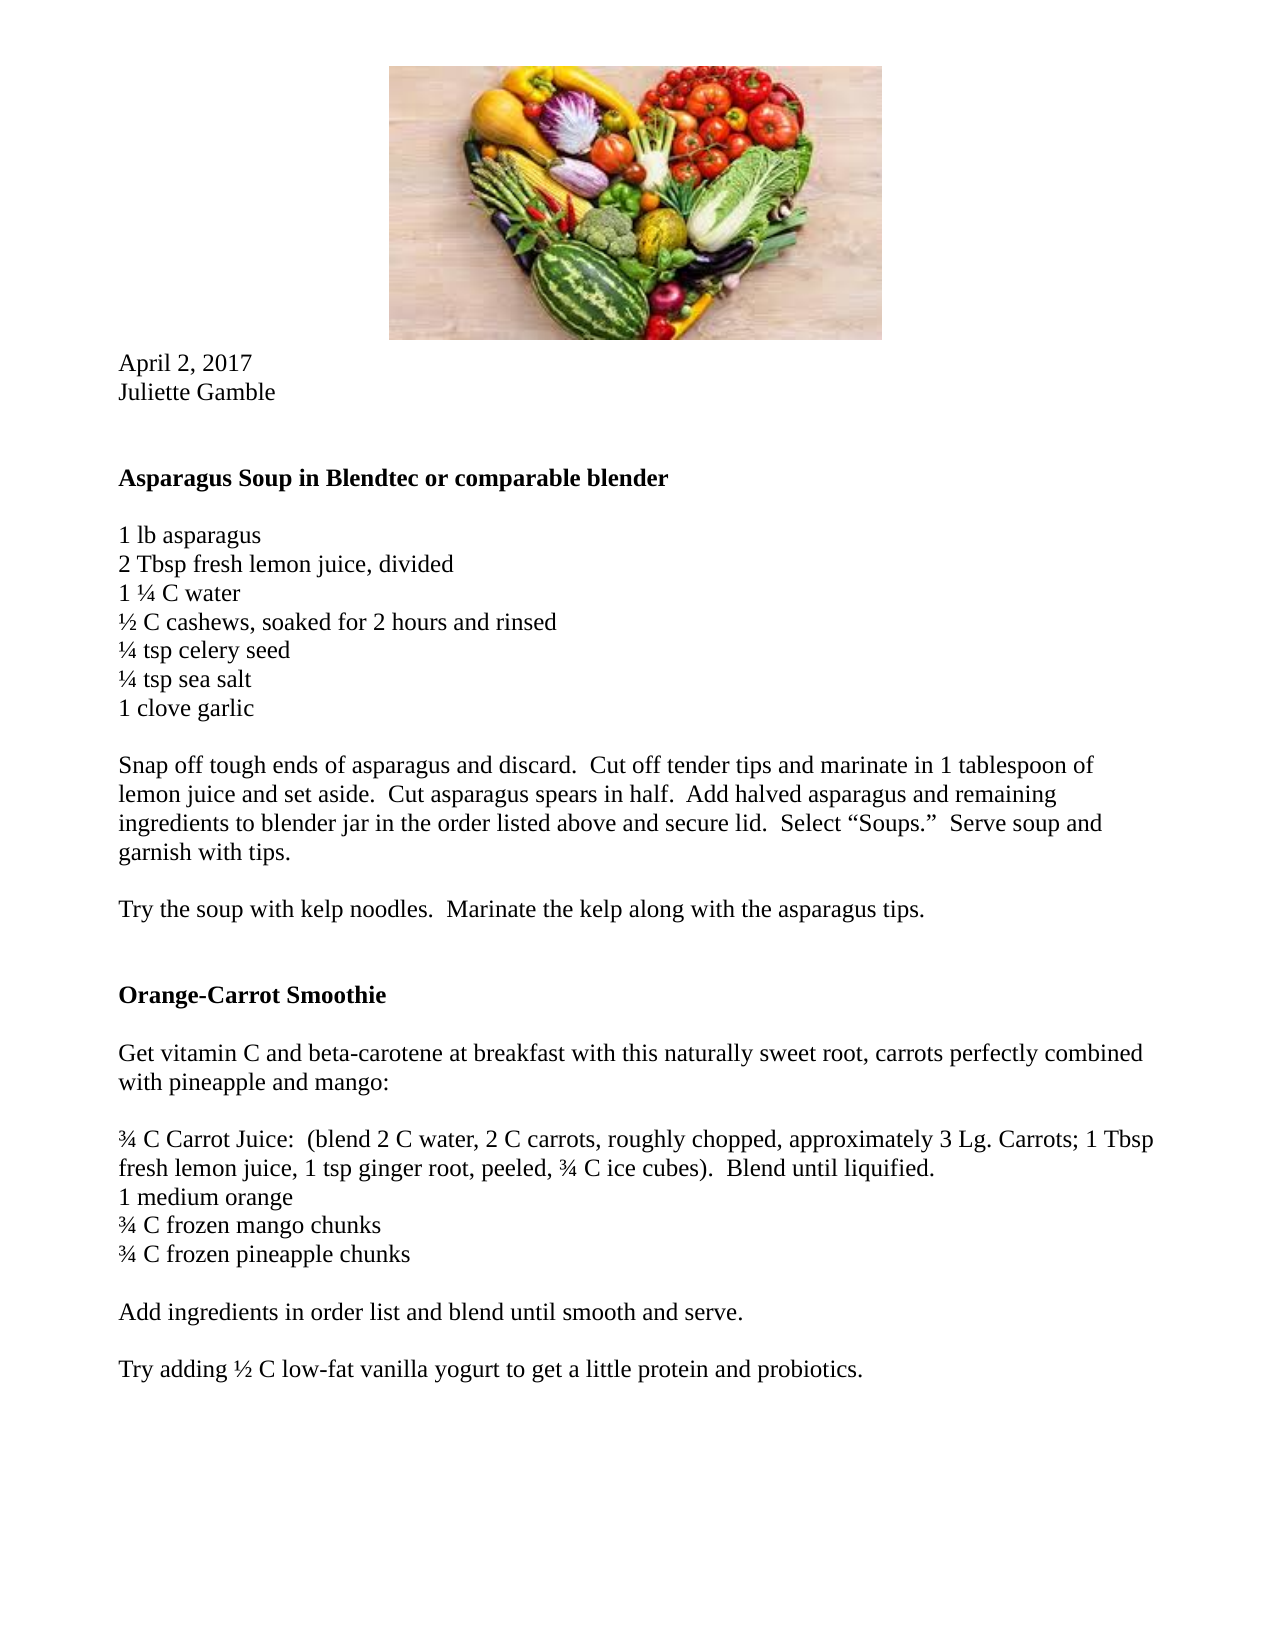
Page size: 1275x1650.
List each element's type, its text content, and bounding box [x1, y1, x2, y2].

text Snap off tough ends of asparagus and discard. Cut off tender tips and marinate in 1 tablespoon of lemon juice and set aside. Cut asparagus spears in half. Add halved asparagus and remaining ingredients to blender jar in the order listed above and secure lid. Select “Soups.” Serve soup and garnish with tips. [118, 751, 1157, 866]
text Try adding ½ C low-fat vanilla yogurt to get a little protein and probiotics. [118, 1354, 1157, 1383]
text ¼ tsp celery seed [118, 636, 1157, 664]
text ¾ C frozen pineapple chunks [118, 1239, 1157, 1268]
text 1 clove garlic [118, 693, 1157, 722]
text 1 ¼ C water [118, 578, 1157, 607]
text 1 lb asparagus [118, 521, 1157, 549]
text Get vitamin C and beta-carotene at breakfast with this naturally sweet root, carrots perfectly combined with pineapple and mango: [118, 1038, 1157, 1096]
text Orange-Carrot Smoothie [118, 981, 1157, 1009]
text Juliette Gamble [118, 377, 1157, 406]
picture [389, 66, 882, 340]
text Asparagus Soup in Blendtec or comparable blender [118, 463, 1157, 492]
text April 2, 2017 [118, 348, 1157, 377]
text ¾ C Carrot Juice: (blend 2 C water, 2 C carrots, roughly chopped, approximately 3 Lg. Carrots; 1 Tbsp fresh lemon juice, 1 tsp ginger root, peeled, ¾ C ice cubes). Blend until liquified. [118, 1124, 1157, 1182]
text 1 medium orange [118, 1182, 1157, 1211]
text ½ C cashews, soaked for 2 hours and rinsed [118, 607, 1157, 636]
text Add ingredients in order list and blend until smooth and serve. [118, 1297, 1157, 1326]
text ¼ tsp sea salt [118, 664, 1157, 693]
text 2 Tbsp fresh lemon juice, divided [118, 549, 1157, 578]
text ¾ C frozen mango chunks [118, 1211, 1157, 1239]
text Try the soup with kelp noodles. Marinate the kelp along with the asparagus tips. [118, 894, 1157, 923]
